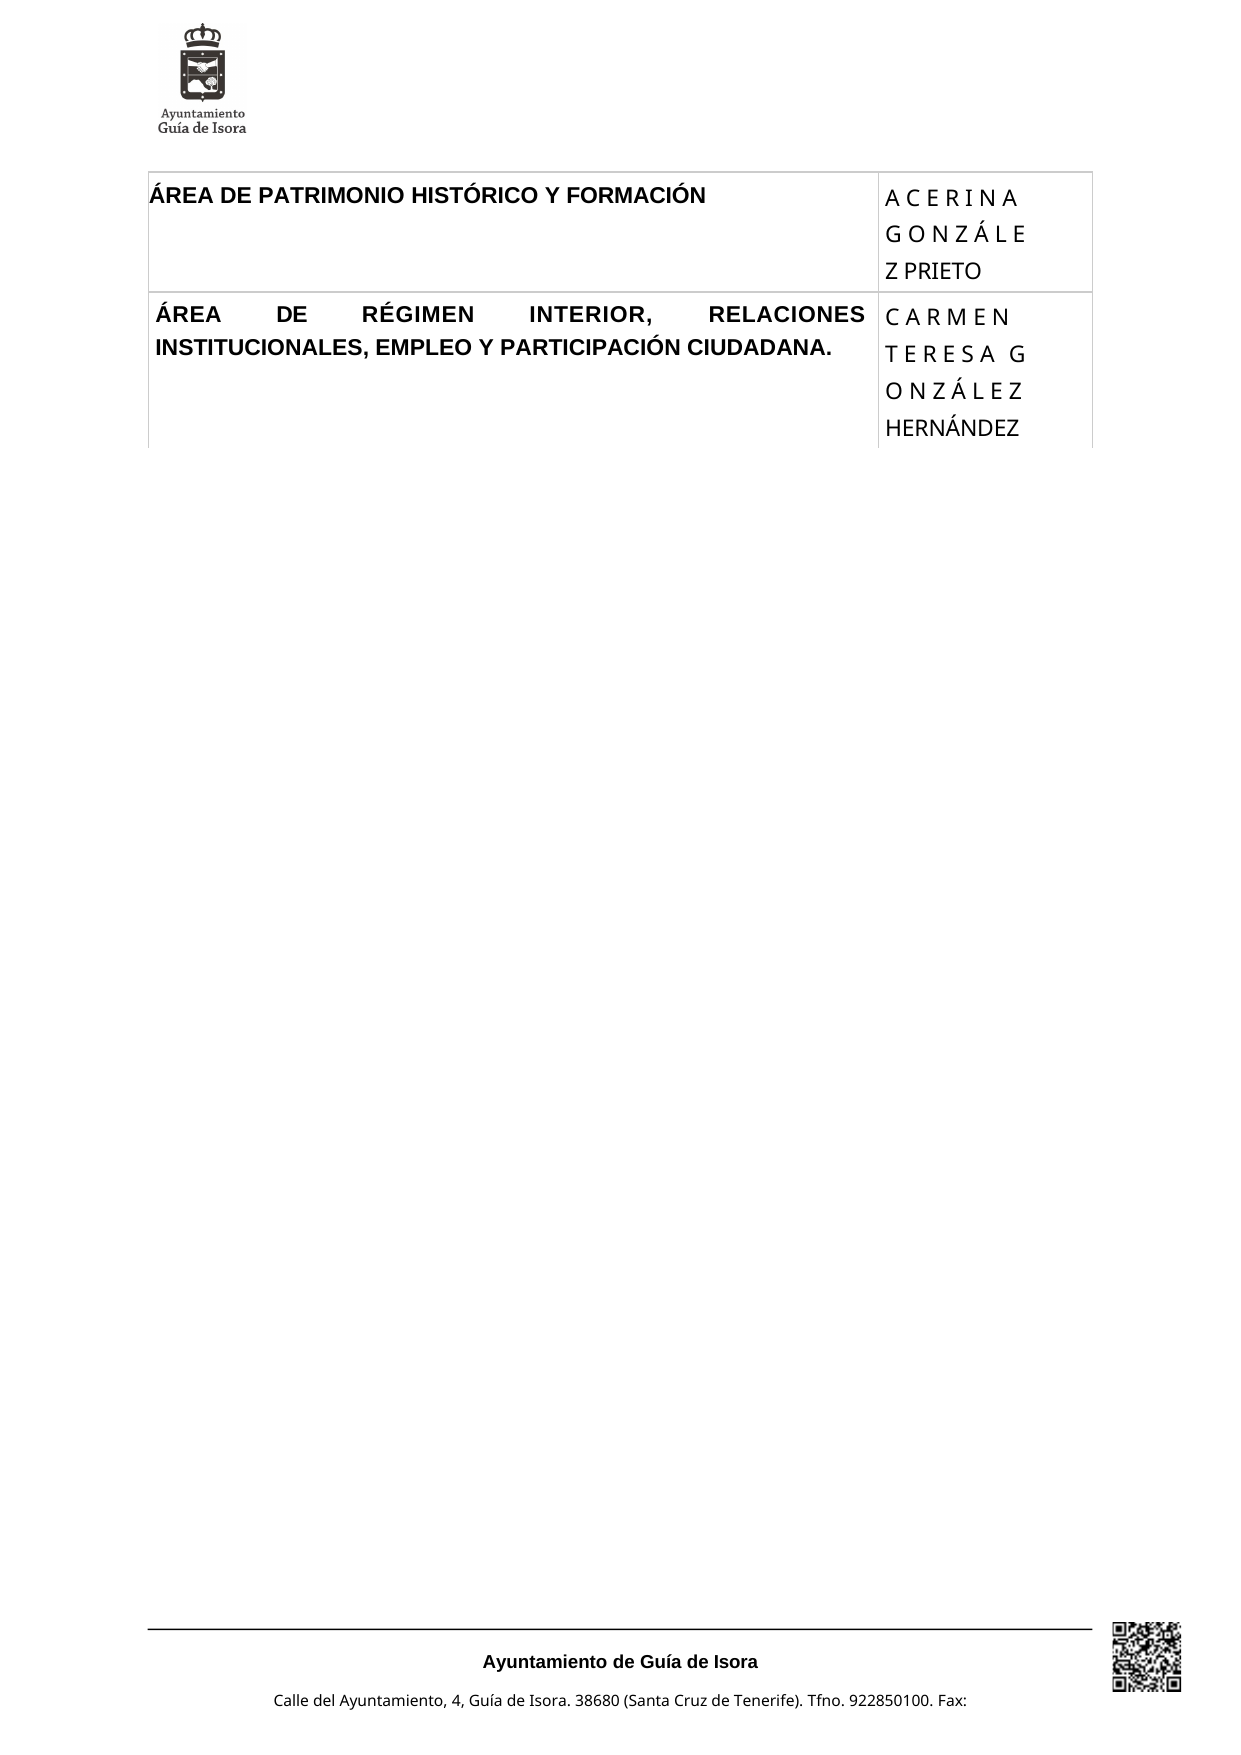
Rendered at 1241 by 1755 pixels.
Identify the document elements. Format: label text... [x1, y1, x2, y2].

table_cell ÁREA DE PATRIMONIO HISTÓRICO Y FORMACIÓN [149, 173, 878, 291]
table_cell ÁREA DE RÉGIMEN INTERIOR, RELACIONES INSTITUCIONALES, EMPLEO Y PARTICIPACIÓN CIUDADANA. [149, 293, 878, 448]
table_cell A C E R I N A G O N Z Á L E Z PRIETO [879, 173, 1092, 291]
table_cell C A R M E N T E R E S A G O N Z Á L E Z HERNÁNDEZ [879, 293, 1092, 448]
